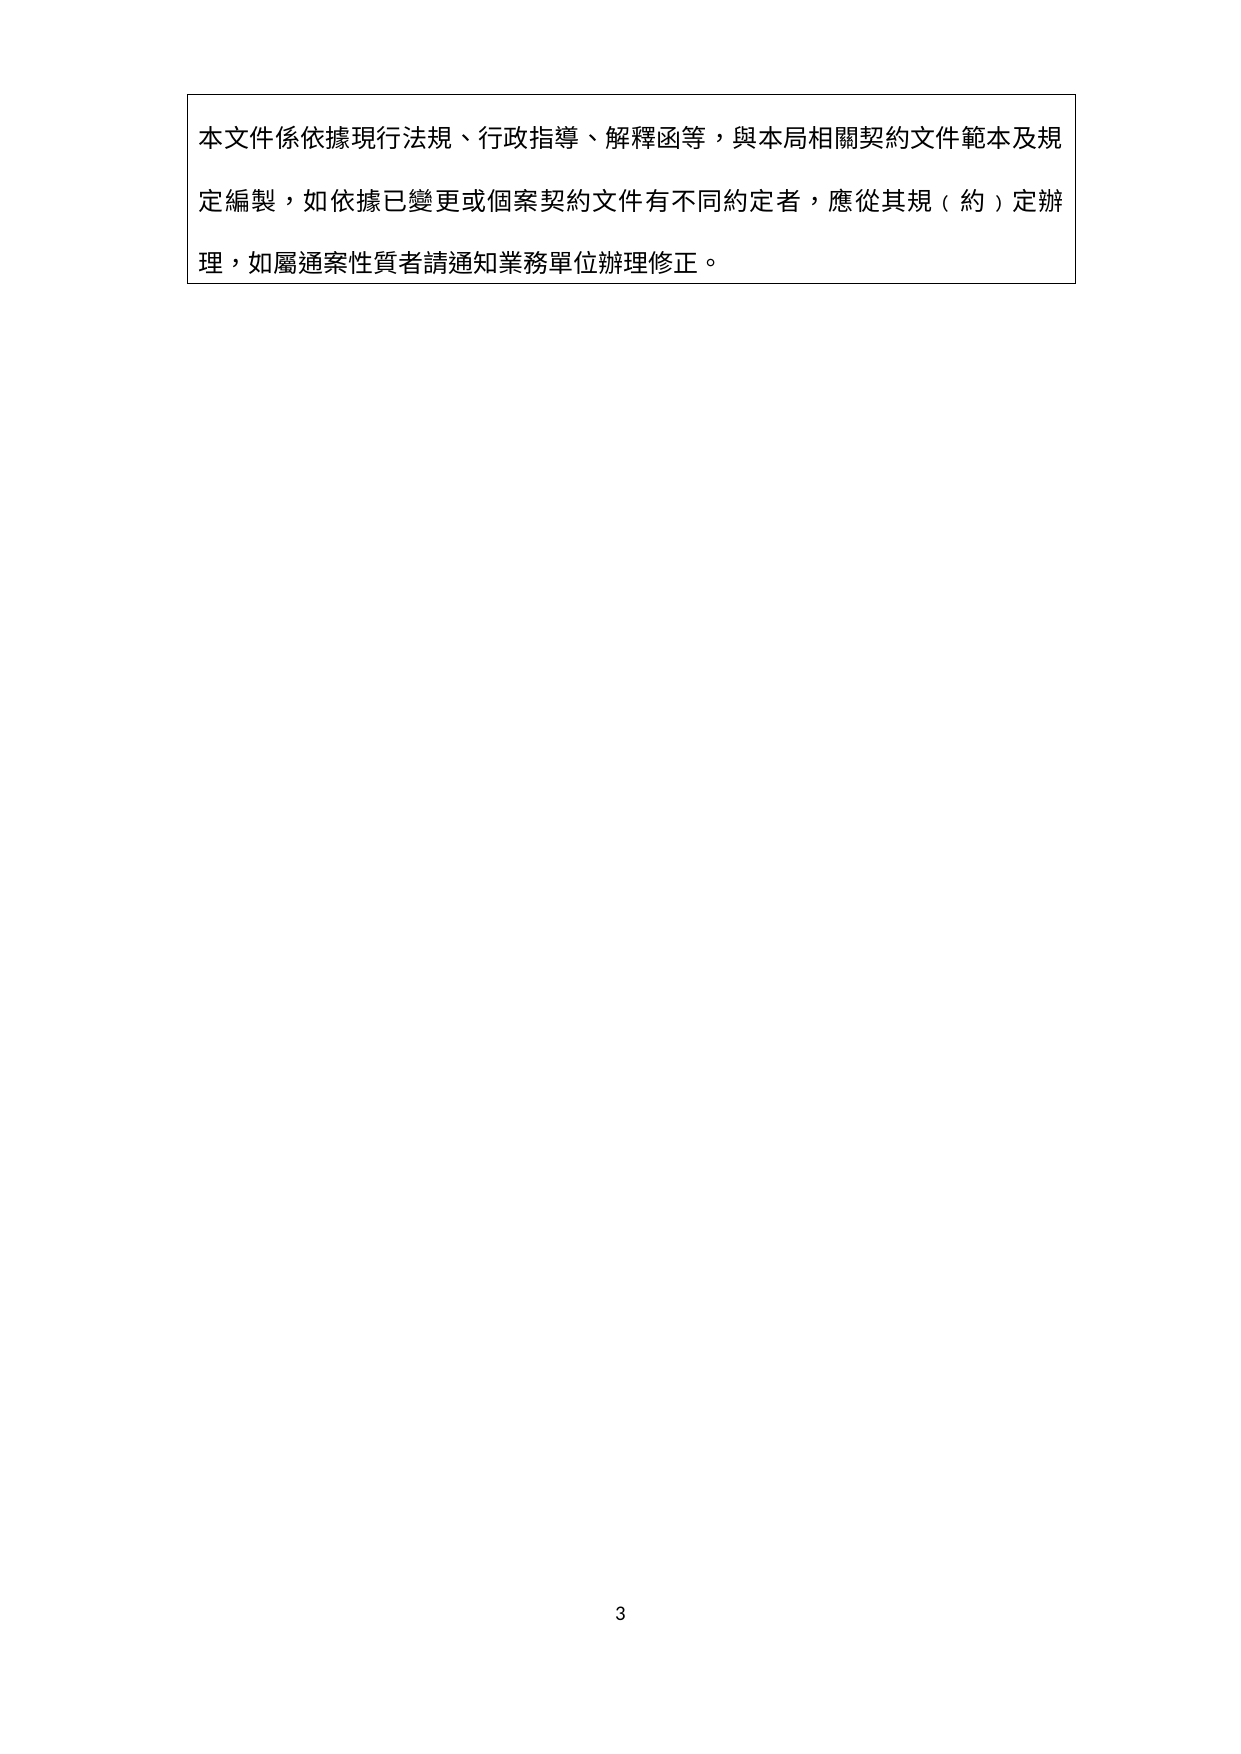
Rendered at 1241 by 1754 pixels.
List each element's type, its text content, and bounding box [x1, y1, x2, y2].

table_header 本文件係依據現行法規、行政指導、解釋函等，與本局相關契約文件範本及規定編製，如依據已變更或個案契約文件有不同約定者，應從其規﹙約﹚定辦理，如屬通案性質者請通知業務單位辦理修正。 [188, 95, 1075, 283]
